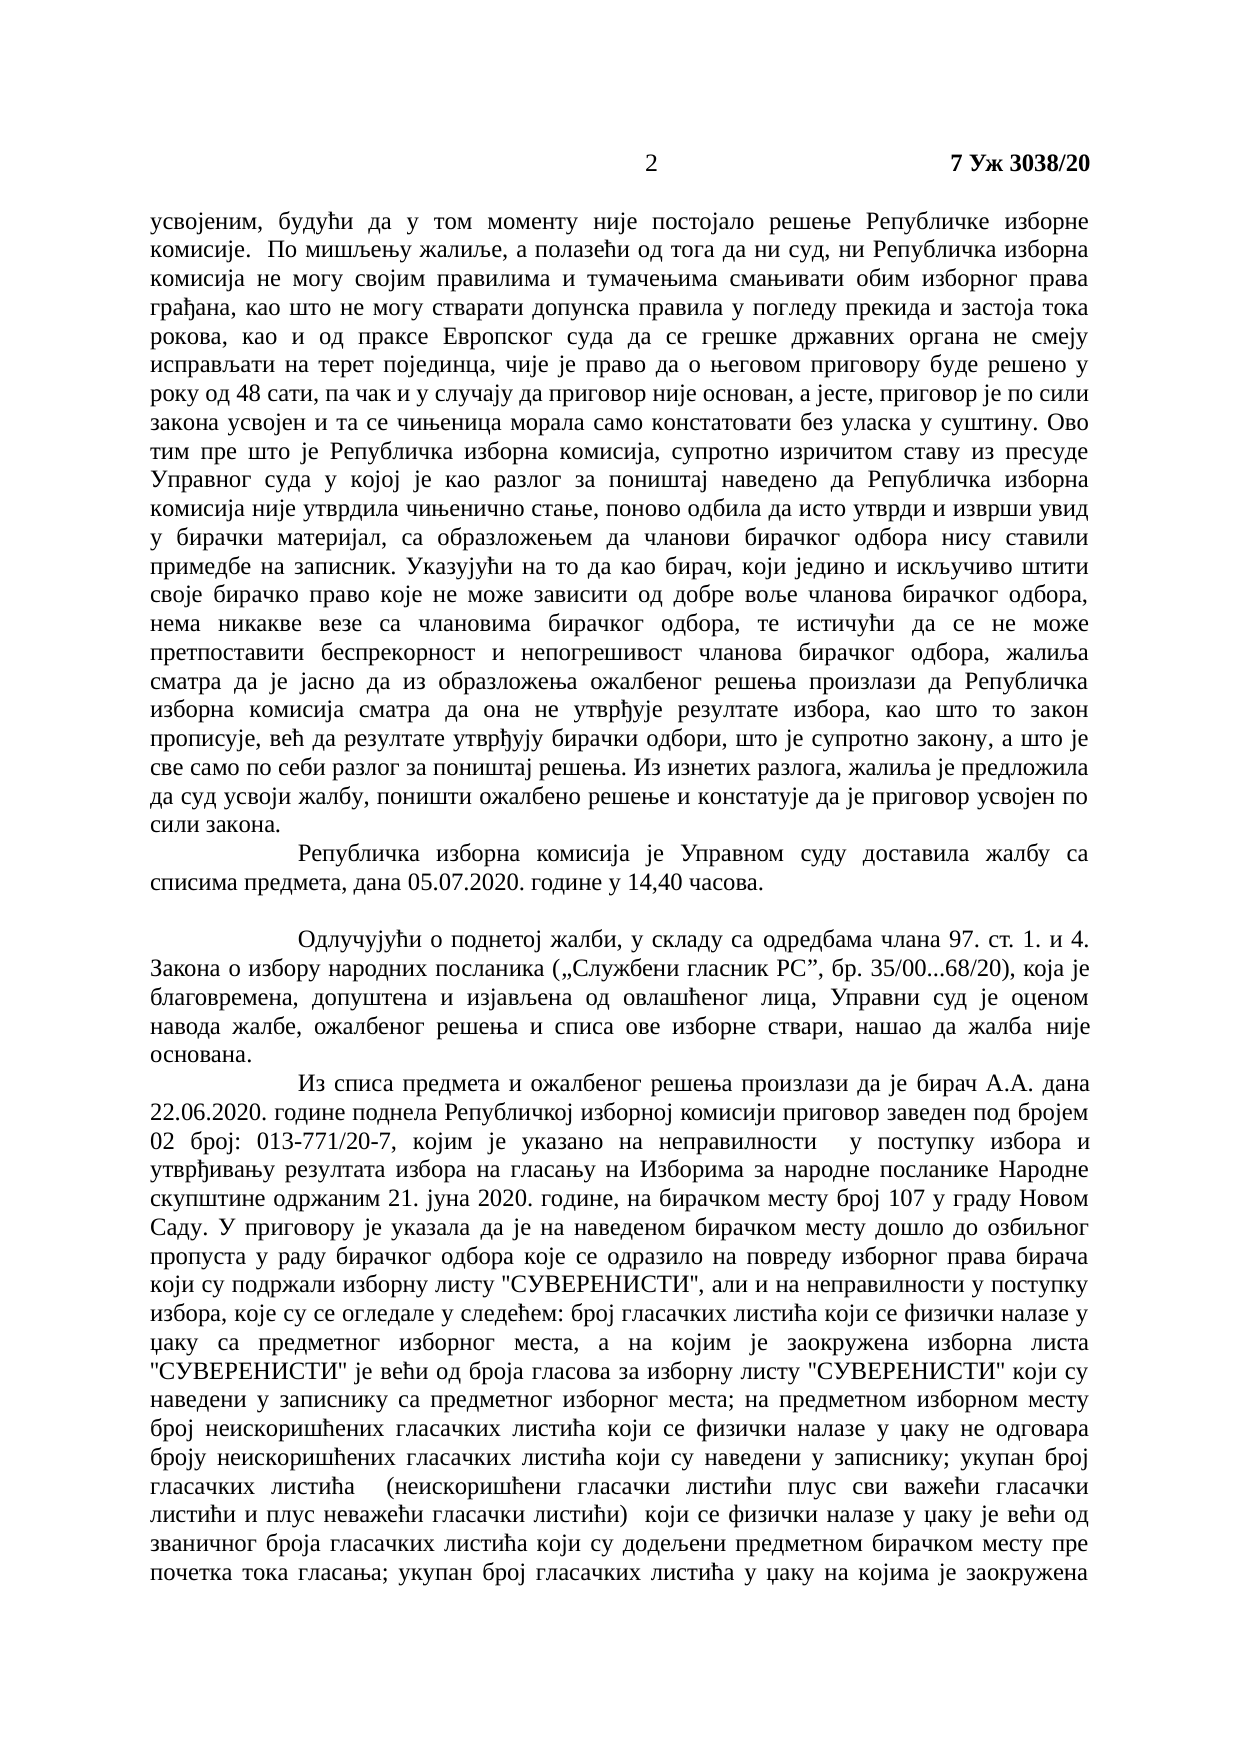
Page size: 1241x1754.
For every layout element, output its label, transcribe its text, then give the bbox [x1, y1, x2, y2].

text Из списа предмета и ожалбеног решења произлази да је бирач A.A. дана 22.06.2020. године поднела Републичкој изборној комисији приговор заведен под бројем 02 број: 013-771/20-7, којим је указано на неправилности у поступку избора и утврђивању резултата избора на гласању на Изборима за народне посланике Народне скупштине одржаним 21. јуна 2020. године, на бирачком месту број 107 у граду Новом Саду. У приговору је указала да је на наведеном бирачком месту дошло до озбиљног пропуста у раду бирачког одбора које се одразило на повреду изборног права бирача који су подржали изборну листу ''СУВЕРЕНИСТИ'', али и на неправилности у поступку избора, које су се огледале у следећем: број гласачких листића који се физички налазе у џаку са предметног изборног места, а на којим је заокружена изборна листа ''СУВЕРЕНИСТИ'' је већи од броја гласова за изборну листу ''СУВЕРЕНИСТИ'' који су наведени у записнику са предметног изборног места; на предметном изборном месту број неискоришћених гласачких листића који се физички налазе у џаку не одговара броју неискоришћених гласачких листића који су наведени у записнику; укупан број гласачких листића (неискоришћени гласачки листићи плус сви важећи гласачки листићи и плус неважећи гласачки листићи) који се физички налазе у џаку је већи од званичног броја гласачких листића који су додељени предметном бирачком месту пре почетка тока гласања; укупан број гласачких листића у џаку на којима је заокружена [150, 1068, 1090, 1586]
text Републичка изборна комисија је Управном суду доставила жалбу са списима предмета, дана 05.07.2020. године у 14,40 часова. [150, 838, 1090, 896]
text усвојеним, будући да у том моменту није постојало решење Републичке изборне комисије. По мишљењу жалиље, а полазећи од тога да ни суд, ни Републичка изборна комисија не могу својим правилима и тумачењима смањивати обим изборног права грађана, као што не могу стварати допунска правила у погледу прекида и застоја тока рокова, као и од праксе Европског суда да се грешке државних органа не смеју исправљати на терет појединца, чије је право да о његовом приговору буде решено у року од 48 сати, па чак и у случају да приговор није основан, а јесте, приговор је по сили закона усвојен и та се чињеница морала само констатовати без уласка у суштину. Ово тим пре што је Републичка изборна комисија, супротно изричитом ставу из пресуде Управног суда у којој је као разлог за поништај наведено да Републичка изборна комисија није утврдила чињенично стање, поново одбила да исто утврди и изврши увид у бирачки материјал, са образложењем да чланови бирачког одбора нису ставили примедбе на записник. Указујући на то да као бирач, који једино и искључиво штити своје бирачко право које не може зависити од добре воље чланова бирачког одбора, нема никакве везе са члановима бирачког одбора, те истичући да се не може претпоставити беспрекорност и непогрешивост чланова бирачког одбора, жалиља сматра да је јасно да из образложења ожалбеног решења произлази да Републичка изборна комисија сматра да она не утврђује резултате избора, као што то закон прописује, већ да резултате утврђују бирачки одбори, што је супротно закону, а што је све само по себи разлог за поништај решења. Из изнетих разлога, жалиља је предложила да суд усвоји жалбу, поништи ожалбено решење и констатује да је приговор усвојен по сили закона. [150, 206, 1090, 838]
text Одлучујући о поднетој жалби, у складу са одредбама члана 97. ст. 1. и 4. Закона о избору народних посланика („Службени гласник РС”, бр. 35/00...68/20), која је благовремена, допуштена и изјављена од овлашћеног лица, Управни суд је оценом навода жалбе, ожалбеног решења и списа ове изборне ствари, нашао да жалба није основана. [150, 924, 1090, 1068]
